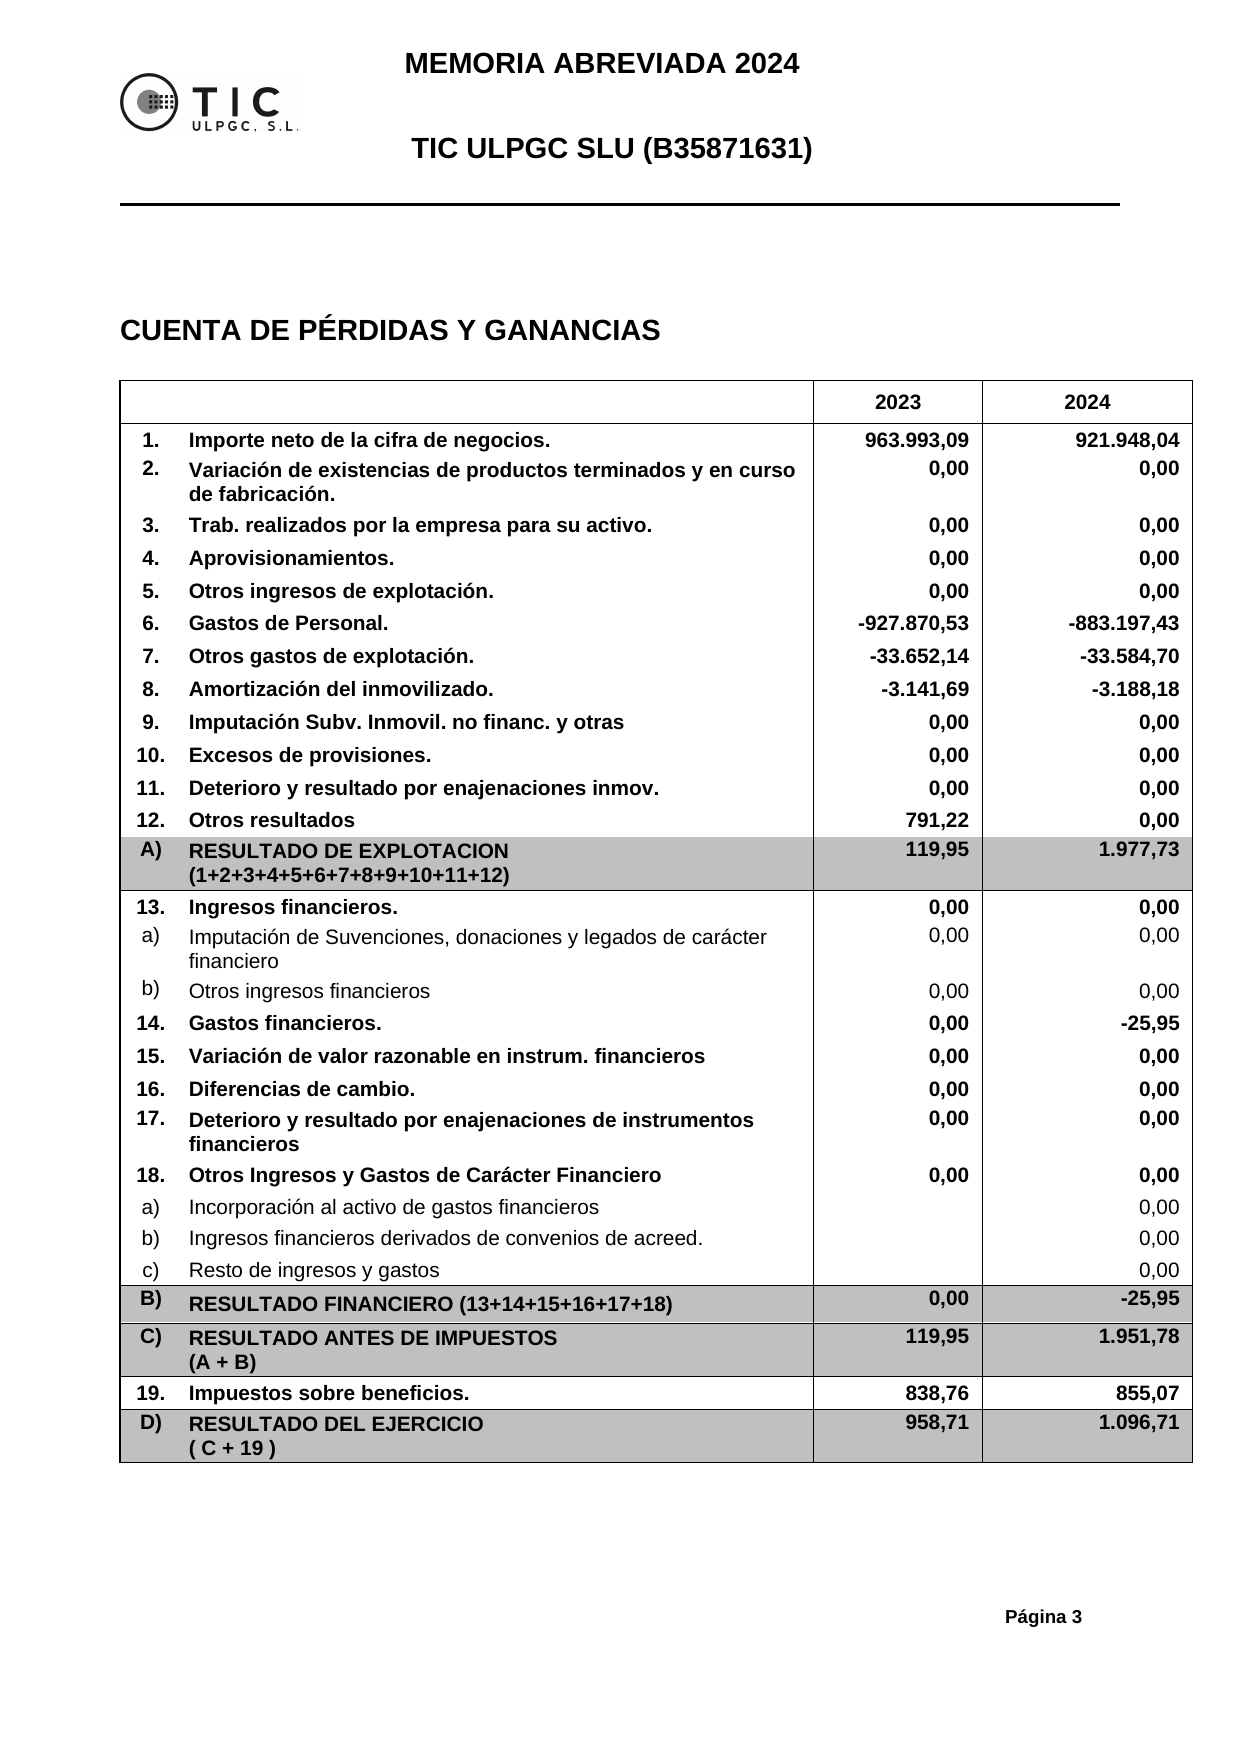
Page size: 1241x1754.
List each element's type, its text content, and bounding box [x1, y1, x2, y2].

table_cell 0,00 [983, 1254, 1192, 1285]
table_cell -33.584,70 [983, 640, 1192, 672]
table_cell 0,00 [983, 1040, 1192, 1072]
table_cell Otros ingresos de explotación. [181, 574, 813, 607]
table_cell Ingresos financieros derivados de convenios de acreed. [181, 1223, 813, 1254]
table_cell c) [121, 1254, 181, 1285]
table_cell Imputación Subv. Inmovil. no financ. y otras [181, 705, 813, 738]
table_cell 0,00 [814, 923, 982, 976]
table_cell 11. [121, 771, 181, 804]
table_cell Importe neto de la cifra de negocios. [181, 424, 813, 455]
table_cell Otros resultados [181, 804, 813, 837]
text CUENTA DE PÉRDIDAS Y GANANCIAS [120, 313, 1120, 347]
table_cell Excesos de provisiones. [181, 738, 813, 771]
table_cell 0,00 [983, 1191, 1192, 1222]
table_cell 17. [121, 1105, 181, 1158]
table_cell Incorporación al activo de gastos financieros [181, 1191, 813, 1222]
table_cell 963.993,09 [814, 424, 982, 455]
table_cell Otros gastos de explotación. [181, 640, 813, 672]
table_cell 0,00 [814, 1105, 982, 1158]
table_cell 0,00 [983, 574, 1192, 607]
table_cell a) [121, 1191, 181, 1222]
table_cell 0,00 [983, 541, 1192, 574]
table_cell 0,00 [983, 923, 1192, 976]
table_cell RESULTADO DE EXPLOTACION (1+2+3+4+5+6+7+8+9+10+11+12) [181, 837, 813, 890]
table_cell -33.652,14 [814, 640, 982, 672]
table_header 2024 [983, 381, 1192, 422]
table_cell 0,00 [983, 455, 1192, 508]
table_cell B) [121, 1286, 181, 1322]
table_cell 0,00 [983, 509, 1192, 541]
table_cell Otros Ingresos y Gastos de Carácter Financiero [181, 1159, 813, 1191]
table_cell Resto de ingresos y gastos [181, 1254, 813, 1285]
table_cell 1.977,73 [983, 837, 1192, 890]
table_cell 119,95 [814, 1324, 982, 1376]
table_cell 119,95 [814, 837, 982, 890]
table_cell Otros ingresos financieros [181, 976, 813, 1007]
table_cell b) [121, 1223, 181, 1254]
table_cell 921.948,04 [983, 424, 1192, 455]
table_cell 855,07 [983, 1377, 1192, 1408]
table_header [181, 381, 813, 422]
table_cell -883.197,43 [983, 607, 1192, 640]
table_cell 14. [121, 1007, 181, 1040]
table_cell 1.096,71 [983, 1410, 1192, 1462]
table_cell 1.951,78 [983, 1324, 1192, 1376]
table_cell 0,00 [983, 1073, 1192, 1105]
table_cell Impuestos sobre beneficios. [181, 1377, 813, 1408]
table_cell 0,00 [814, 1286, 982, 1322]
table_cell 10. [121, 738, 181, 771]
table_cell RESULTADO FINANCIERO (13+14+15+16+17+18) [181, 1286, 813, 1322]
table_cell b) [121, 976, 181, 1007]
table_cell 0,00 [814, 509, 982, 541]
table_cell [814, 1191, 982, 1222]
table_cell 0,00 [983, 738, 1192, 771]
table_cell 0,00 [814, 891, 982, 922]
table_cell C) [121, 1324, 181, 1376]
table_cell 958,71 [814, 1410, 982, 1462]
table_cell 0,00 [814, 1040, 982, 1072]
table_cell Variación de valor razonable en instrum. financieros [181, 1040, 813, 1072]
table_cell 3. [121, 509, 181, 541]
table_cell 8. [121, 673, 181, 705]
table_cell 0,00 [814, 976, 982, 1007]
table_cell Gastos de Personal. [181, 607, 813, 640]
table_cell 4. [121, 541, 181, 574]
table_cell [814, 1254, 982, 1285]
table_cell [814, 1223, 982, 1254]
table_cell 16. [121, 1073, 181, 1105]
table_cell 0,00 [814, 574, 982, 607]
table_cell 7. [121, 640, 181, 672]
table_cell 0,00 [983, 1223, 1192, 1254]
table_cell 15. [121, 1040, 181, 1072]
table_cell 13. [121, 891, 181, 922]
table_cell 0,00 [814, 1159, 982, 1191]
table_cell 0,00 [983, 1159, 1192, 1191]
table_cell 0,00 [814, 1007, 982, 1040]
table_cell 838,76 [814, 1377, 982, 1408]
table_cell 791,22 [814, 804, 982, 837]
table_cell 2. [121, 455, 181, 508]
table_cell 0,00 [814, 541, 982, 574]
table_cell Gastos financieros. [181, 1007, 813, 1040]
table_cell 0,00 [814, 1073, 982, 1105]
table_cell Diferencias de cambio. [181, 1073, 813, 1105]
table_cell Ingresos financieros. [181, 891, 813, 922]
table_cell 0,00 [814, 705, 982, 738]
table_cell Trab. realizados por la empresa para su activo. [181, 509, 813, 541]
table_cell 0,00 [814, 771, 982, 804]
table_cell -927.870,53 [814, 607, 982, 640]
table_cell -3.188,18 [983, 673, 1192, 705]
table_cell Deterioro y resultado por enajenaciones de instrumentos financieros [181, 1105, 813, 1158]
table_cell a) [121, 923, 181, 976]
table_cell D) [121, 1410, 181, 1462]
table_cell Deterioro y resultado por enajenaciones inmov. [181, 771, 813, 804]
table_cell Amortización del inmovilizado. [181, 673, 813, 705]
table_cell -25,95 [983, 1007, 1192, 1040]
table_cell 0,00 [814, 738, 982, 771]
table_cell 5. [121, 574, 181, 607]
table_cell RESULTADO ANTES DE IMPUESTOS (A + B) [181, 1324, 813, 1376]
table_cell 12. [121, 804, 181, 837]
table_cell 0,00 [983, 976, 1192, 1007]
table_cell 0,00 [983, 891, 1192, 922]
table_cell 18. [121, 1159, 181, 1191]
table_cell -3.141,69 [814, 673, 982, 705]
table_cell -25,95 [983, 1286, 1192, 1322]
table_cell 9. [121, 705, 181, 738]
table_cell 0,00 [983, 1105, 1192, 1158]
table_cell Variación de existencias de productos terminados y en curso de fabricación. [181, 455, 813, 508]
table_cell 0,00 [983, 705, 1192, 738]
table_cell Aprovisionamientos. [181, 541, 813, 574]
table_cell 0,00 [814, 455, 982, 508]
table_cell 19. [121, 1377, 181, 1408]
table_header [121, 381, 181, 422]
table_cell 1. [121, 424, 181, 455]
table_cell 0,00 [983, 804, 1192, 837]
table_cell RESULTADO DEL EJERCICIO ( C + 19 ) [181, 1410, 813, 1462]
table_header 2023 [814, 381, 982, 422]
table_cell 6. [121, 607, 181, 640]
table_cell Imputación de Suvenciones, donaciones y legados de carácter financiero [181, 923, 813, 976]
table_cell 0,00 [983, 771, 1192, 804]
table_cell A) [121, 837, 181, 890]
